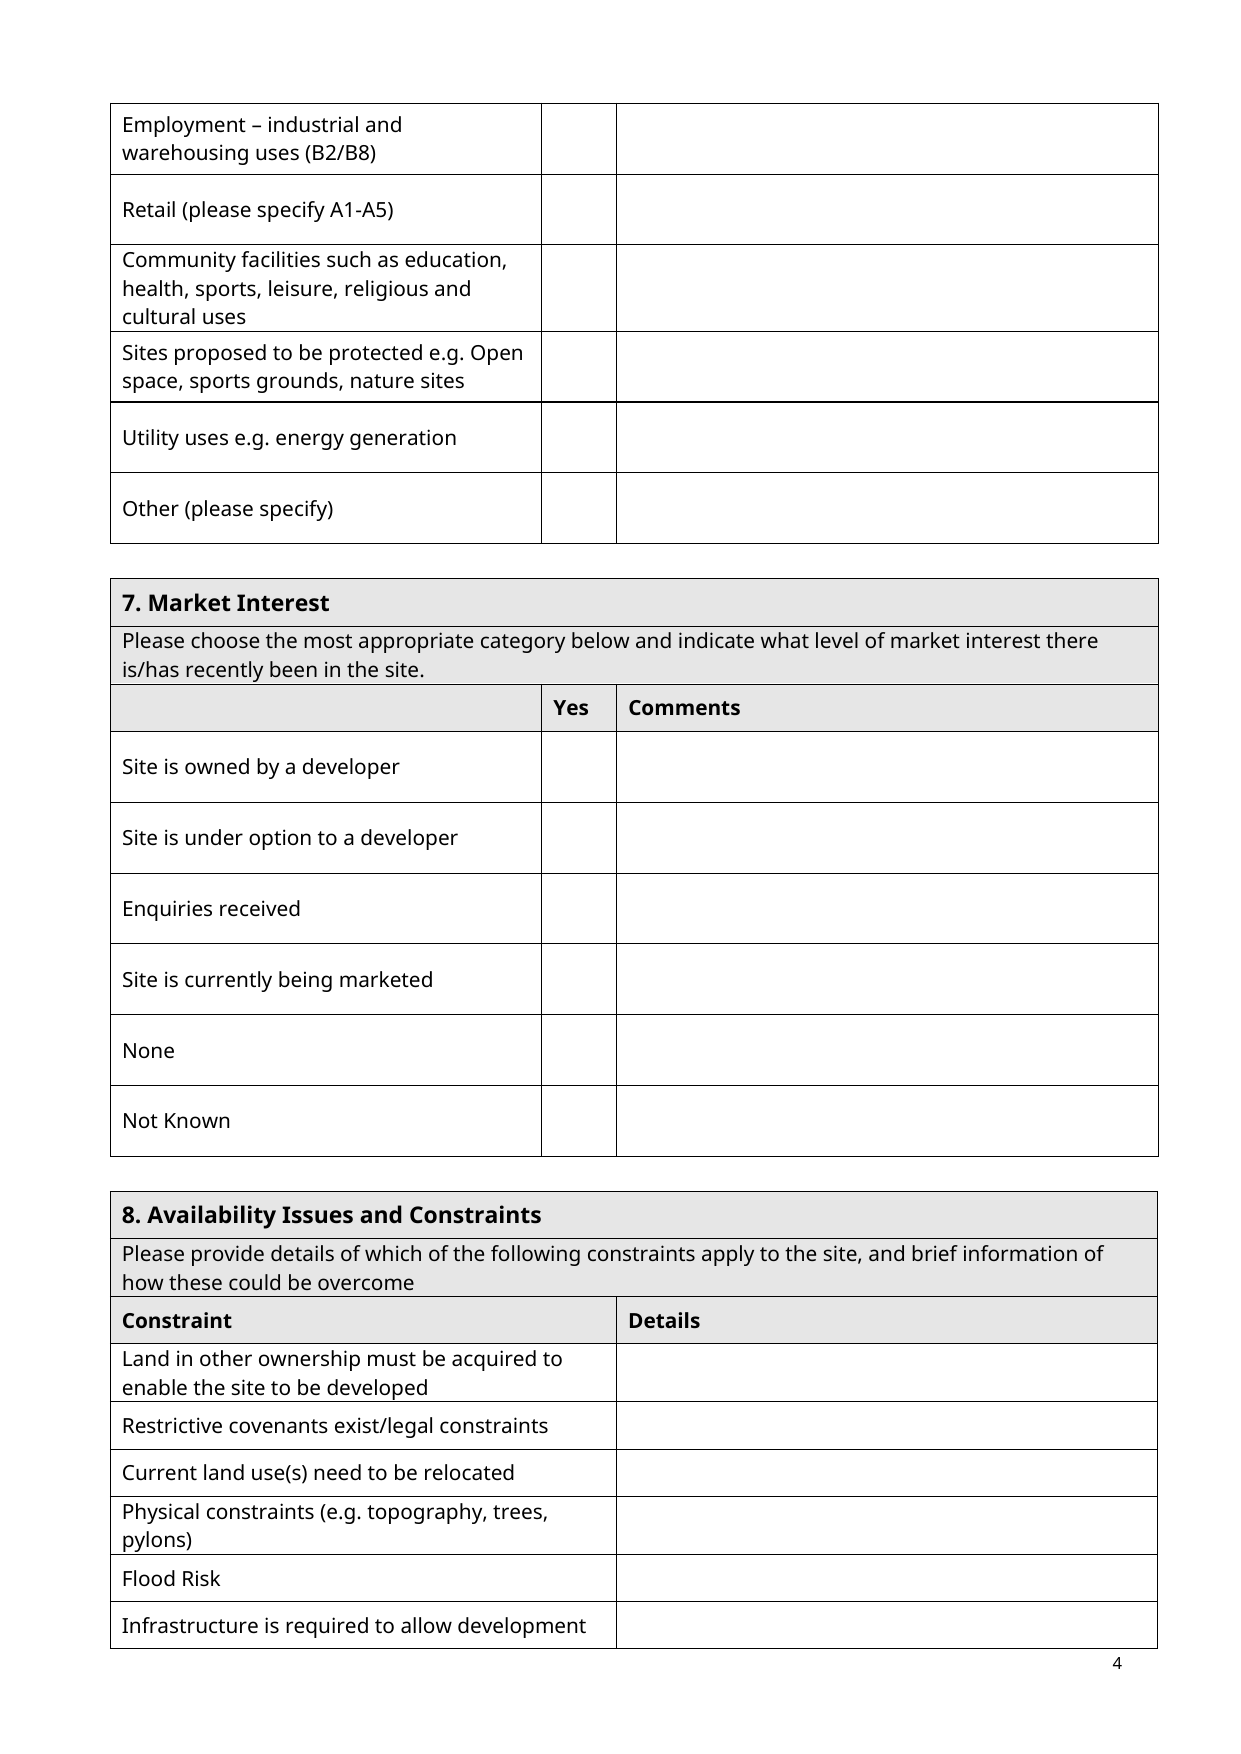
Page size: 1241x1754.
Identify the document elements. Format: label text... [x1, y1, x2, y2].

table_cell Site is currently being marketed [111, 944, 541, 1014]
table_cell [542, 874, 616, 943]
table_cell [542, 175, 616, 244]
table_cell Community facilities such as education, health, sports, leisure, religious and cultural uses [111, 245, 541, 331]
table_cell [542, 245, 616, 331]
table_cell [617, 803, 1158, 872]
table_cell Sites proposed to be protected e.g. Open space, sports grounds, nature sites [111, 332, 541, 401]
table_cell Please provide details of which of the following constraints apply to the site, and brief information of how these could be overcome [111, 1239, 1157, 1296]
table_cell Comments [617, 685, 1158, 731]
table_cell [617, 403, 1158, 472]
table_cell [617, 1402, 1157, 1448]
table_cell [617, 1450, 1157, 1496]
table_cell [111, 685, 541, 731]
table_cell [617, 175, 1158, 244]
table_cell Constraint [111, 1297, 616, 1343]
table_cell [617, 1086, 1158, 1156]
table_cell [542, 473, 616, 543]
table_cell Enquiries received [111, 874, 541, 943]
table_cell None [111, 1015, 541, 1085]
table_cell [542, 104, 616, 173]
table_cell Land in other ownership must be acquired to enable the site to be developed [111, 1344, 616, 1401]
table_cell [542, 944, 616, 1014]
table_cell Yes [542, 685, 616, 731]
table_cell Site is owned by a developer [111, 732, 541, 802]
table_cell [542, 803, 616, 872]
table_cell [617, 944, 1158, 1014]
table_cell [617, 732, 1158, 802]
table_cell [617, 1555, 1157, 1601]
table_cell Utility uses e.g. energy generation [111, 403, 541, 472]
table_cell Infrastructure is required to allow development [111, 1602, 616, 1648]
table_cell [542, 332, 616, 401]
table_cell Retail (please specify A1-A5) [111, 175, 541, 244]
table_cell [617, 1497, 1157, 1554]
table_cell Flood Risk [111, 1555, 616, 1601]
table_cell Current land use(s) need to be relocated [111, 1450, 616, 1496]
table_cell [617, 874, 1158, 943]
table_cell [542, 403, 616, 472]
table_cell Not Known [111, 1086, 541, 1156]
table_header 8. Availability Issues and Constraints [111, 1192, 1157, 1238]
table_cell Restrictive covenants exist/legal constraints [111, 1402, 616, 1448]
table_cell [542, 1015, 616, 1085]
table_cell [617, 1015, 1158, 1085]
table_cell Details [617, 1297, 1157, 1343]
table_cell [617, 473, 1158, 543]
table_cell Other (please specify) [111, 473, 541, 543]
table_cell Site is under option to a developer [111, 803, 541, 872]
table_cell [617, 332, 1158, 401]
table_header 7. Market Interest [111, 579, 1158, 626]
table_cell Please choose the most appropriate category below and indicate what level of market interest there is/has recently been in the site. [111, 627, 1158, 683]
table_cell [542, 1086, 616, 1156]
table_cell [617, 1344, 1157, 1401]
table_cell Physical constraints (e.g. topography, trees, pylons) [111, 1497, 616, 1554]
table_cell Employment – industrial and warehousing uses (B2/B8) [111, 104, 541, 173]
table_cell [617, 104, 1158, 173]
table_cell [542, 732, 616, 802]
table_cell [617, 245, 1158, 331]
table_cell [617, 1602, 1157, 1648]
